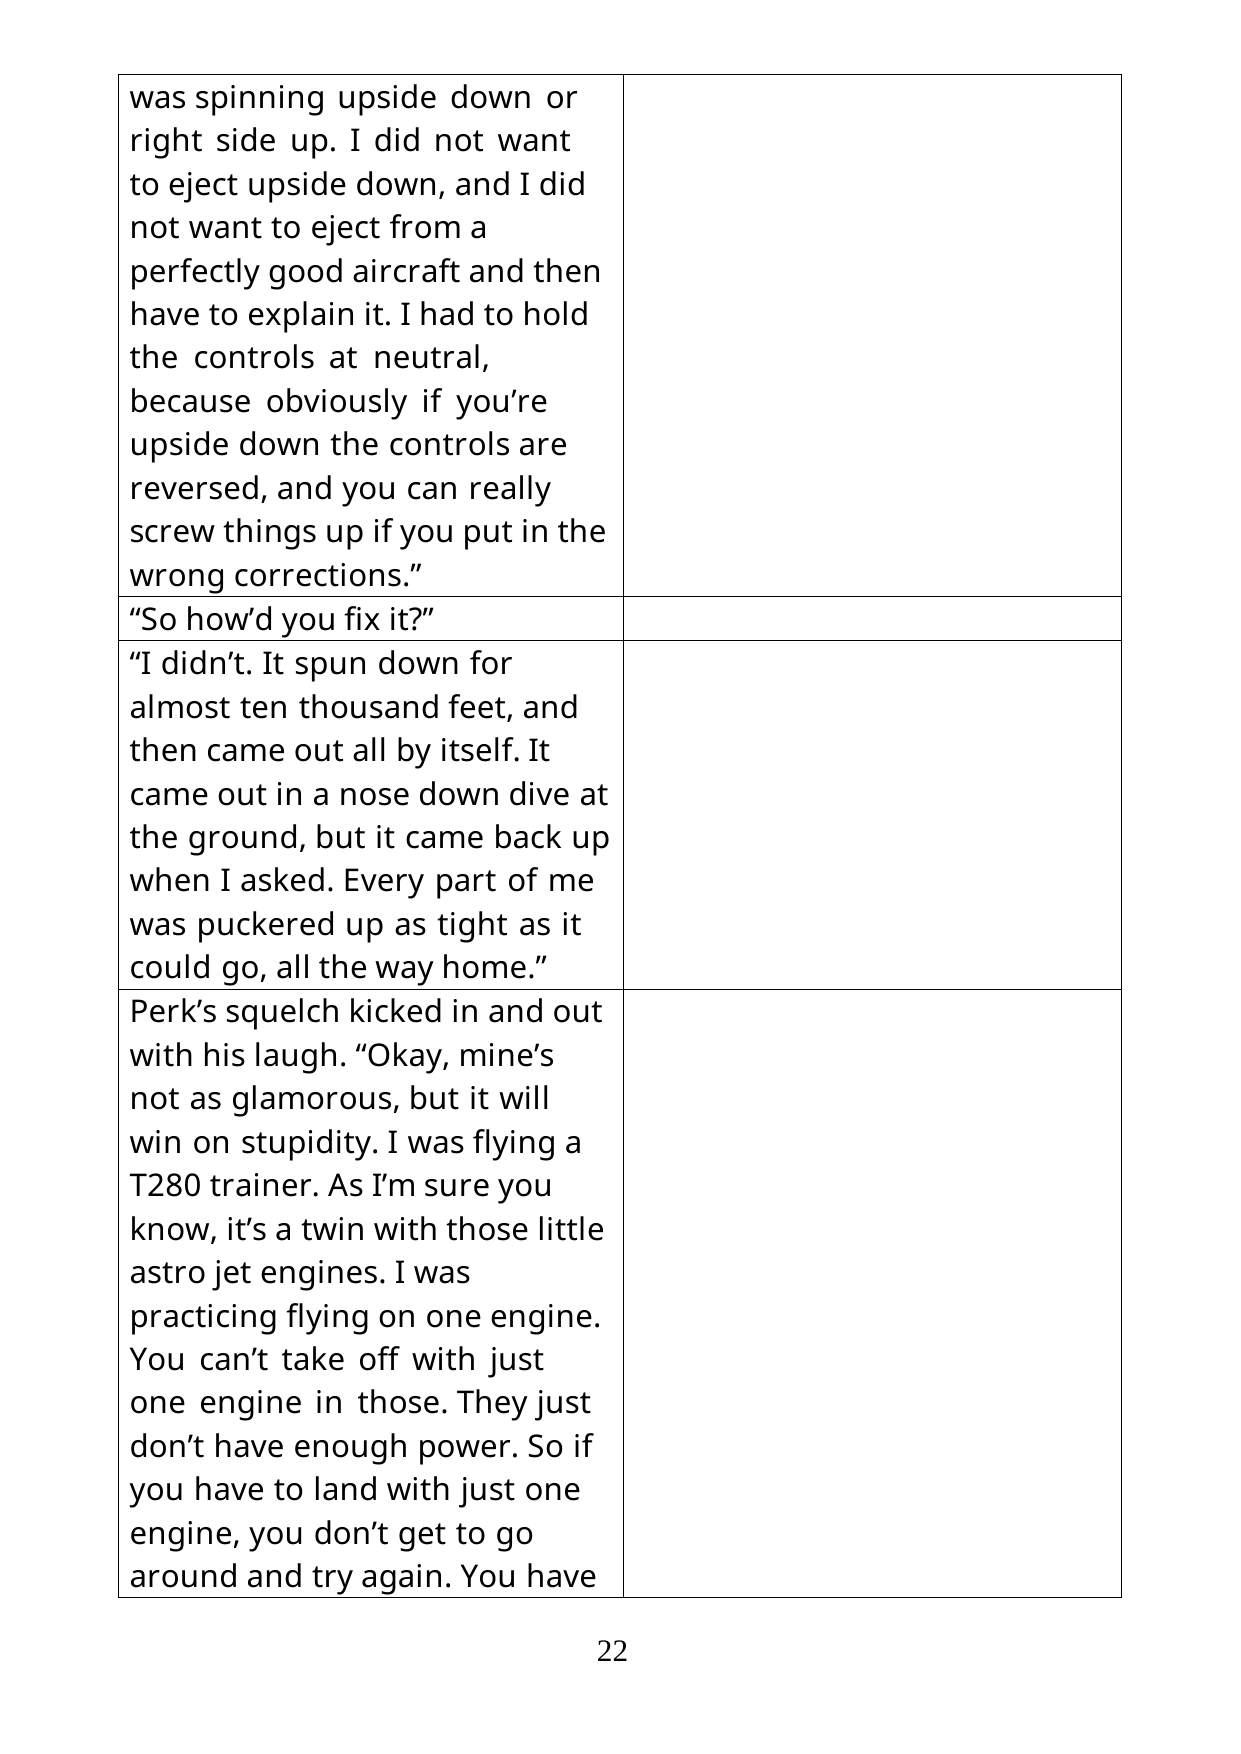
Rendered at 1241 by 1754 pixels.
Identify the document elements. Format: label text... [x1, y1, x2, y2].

table_cell was spinning upside down or right side up. I did not want to eject upside down, and I did not want to eject from a perfectly good aircraft and then have to explain it. I had to hold the controls at neutral, because obviously if you’re upside down the controls are reversed, and you can really screw things up if you put in the wrong corrections.” [119, 75, 623, 596]
table_cell “I didn’t. It spun down for almost ten thousand feet, and then came out all by itself. It came out in a nose down dive at the ground, but it came back up when I asked. Every part of me was puckered up as tight as it could go, all the way home.” [119, 641, 623, 988]
table_cell “So how’d you fix it?” [119, 597, 623, 640]
table_cell [624, 990, 1121, 1597]
table_cell [624, 641, 1121, 988]
table_cell [624, 75, 1121, 596]
table_cell Perk’s squelch kicked in and out with his laugh. “Okay, mine’s not as glamorous, but it will win on stupidity. I was flying a T280 trainer. As I’m sure you know, it’s a twin with those little astro jet engines. I was practicing flying on one engine. You can’t take off with just one engine in those. They just don’t have enough power. So if you have to land with just one engine, you don’t get to go around and try again. You have [119, 990, 623, 1597]
table_cell [624, 597, 1121, 640]
